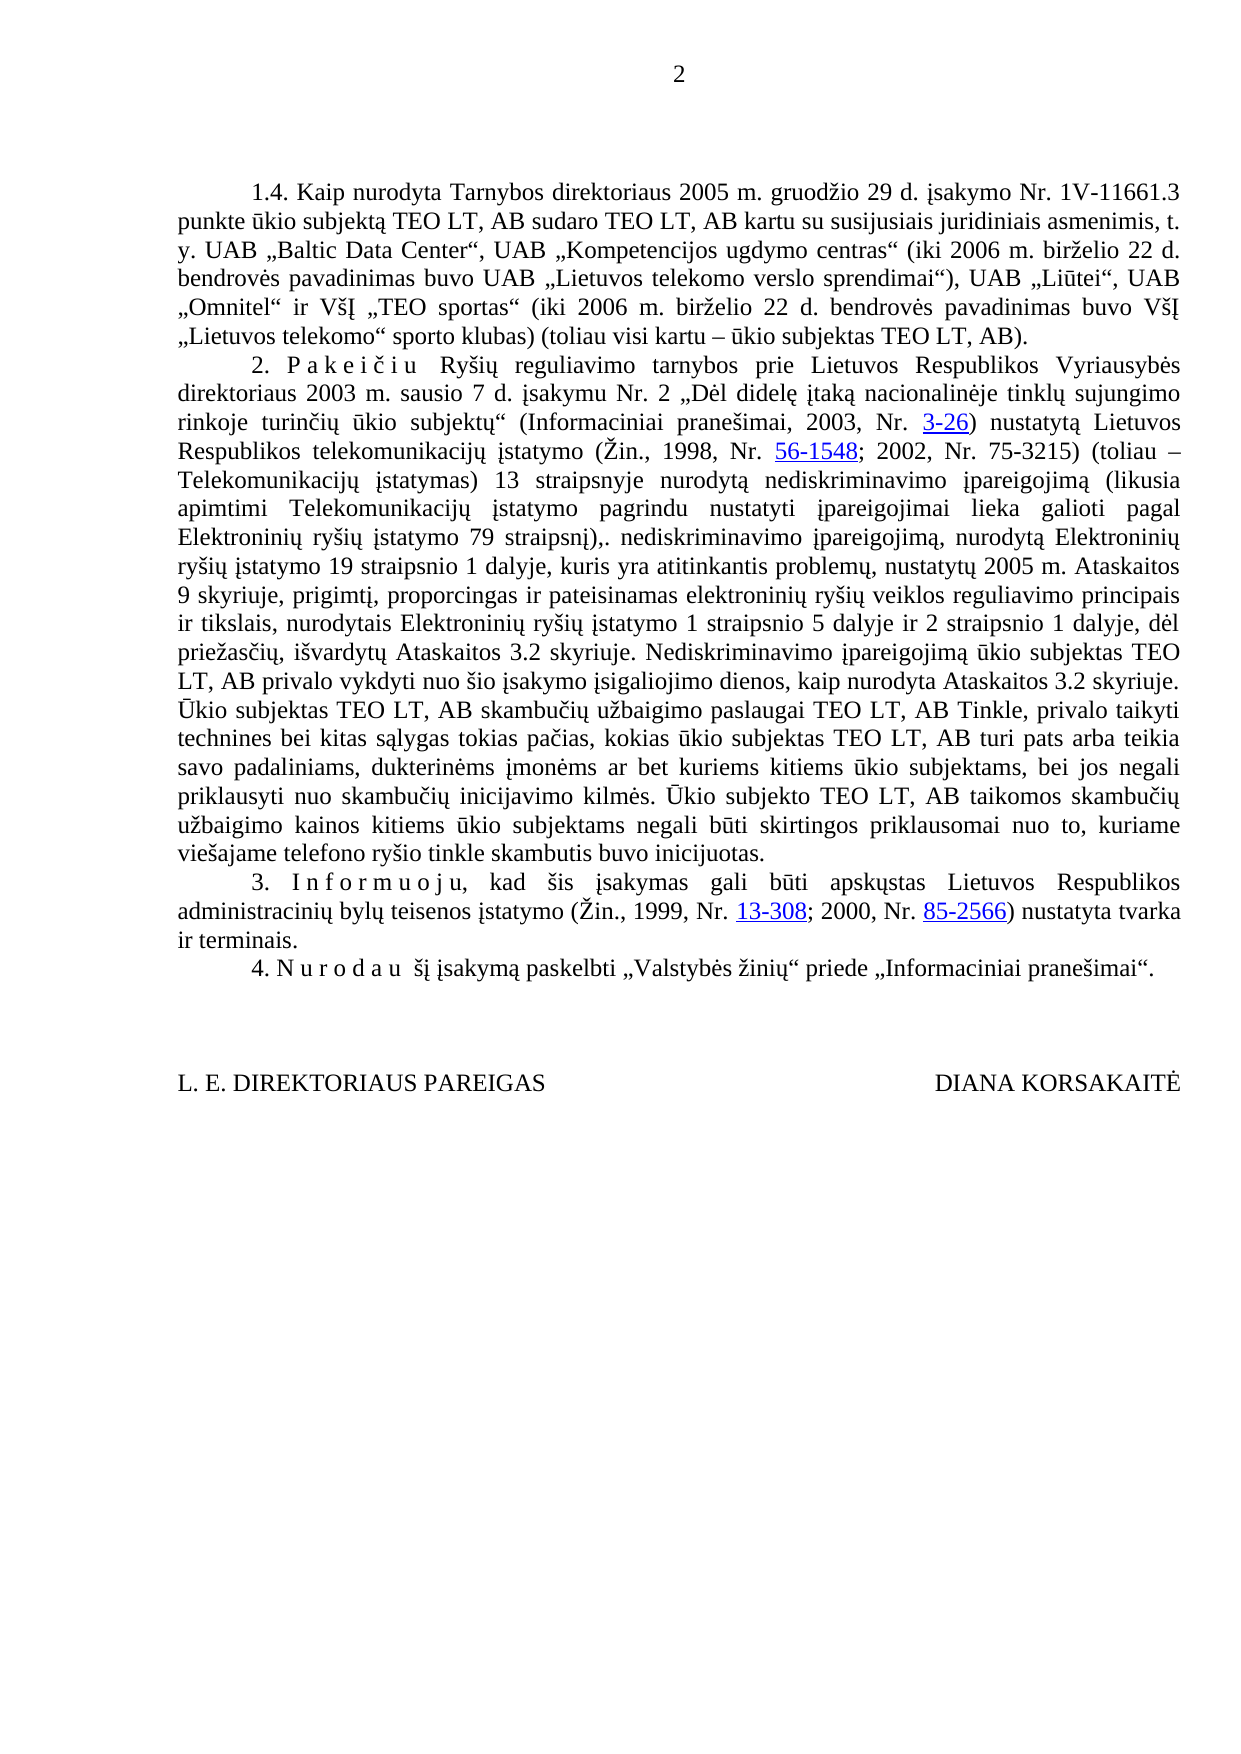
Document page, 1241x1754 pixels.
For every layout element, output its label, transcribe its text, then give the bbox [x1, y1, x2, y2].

text 4. Nurodau šį įsakymą paskelbti „Valstybės žinių“ priede „Informaciniai pranešimai“. [177, 953, 1181, 982]
text 1.4. Kaip nurodyta Tarnybos direktoriaus 2005 m. gruodžio 29 d. įsakymo Nr. 1V-11661.3 punkte ūkio subjektą TEO LT, AB sudaro TEO LT, AB kartu su susijusiais juridiniais asmenimis, t. y. UAB „Baltic Data Center“, UAB „Kompetencijos ugdymo centras“ (iki 2006 m. birželio 22 d. bendrovės pavadinimas buvo UAB „Lietuvos telekomo verslo sprendimai“), UAB „Liūtei“, UAB „Omnitel“ ir VšĮ „TEO sportas“ (iki 2006 m. birželio 22 d. bendrovės pavadinimas buvo VšĮ „Lietuvos telekomo“ sporto klubas) (toliau visi kartu – ūkio subjektas TEO LT, AB). [177, 177, 1181, 350]
text L. E. DIREKTORIAUS PAREIGAS DIANA KORSAKAITĖ [177, 1068, 1181, 1097]
text 2. Pakeičiu Ryšių reguliavimo tarnybos prie Lietuvos Respublikos Vyriausybės direktoriaus 2003 m. sausio 7 d. įsakymu Nr. 2 „Dėl didelę įtaką nacionalinėje tinklų sujungimo rinkoje turinčių ūkio subjektų“ (Informaciniai pranešimai, 2003, Nr. 3-26) nustatytą Lietuvos Respublikos telekomunikacijų įstatymo (Žin., 1998, Nr. 56-1548; 2002, Nr. 75-3215) (toliau – Telekomunikacijų įstatymas) 13 straipsnyje nurodytą nediskriminavimo įpareigojimą (likusia apimtimi Telekomunikacijų įstatymo pagrindu nustatyti įpareigojimai lieka galioti pagal Elektroninių ryšių įstatymo 79 straipsnį),. nediskriminavimo įpareigojimą, nurodytą Elektroninių ryšių įstatymo 19 straipsnio 1 dalyje, kuris yra atitinkantis problemų, nustatytų 2005 m. Ataskaitos 9 skyriuje, prigimtį, proporcingas ir pateisinamas elektroninių ryšių veiklos reguliavimo principais ir tikslais, nurodytais Elektroninių ryšių įstatymo 1 straipsnio 5 dalyje ir 2 straipsnio 1 dalyje, dėl priežasčių, išvardytų Ataskaitos 3.2 skyriuje. Nediskriminavimo įpareigojimą ūkio subjektas TEO LT, AB privalo vykdyti nuo šio įsakymo įsigaliojimo dienos, kaip nurodyta Ataskaitos 3.2 skyriuje. Ūkio subjektas TEO LT, AB skambučių užbaigimo paslaugai TEO LT, AB Tinkle, privalo taikyti technines bei kitas sąlygas tokias pačias, kokias ūkio subjektas TEO LT, AB turi pats arba teikia savo padaliniams, dukterinėms įmonėms ar bet kuriems kitiems ūkio subjektams, bei jos negali priklausyti nuo skambučių inicijavimo kilmės. Ūkio subjekto TEO LT, AB taikomos skambučių užbaigimo kainos kitiems ūkio subjektams negali būti skirtingos priklausomai nuo to, kuriame viešajame telefono ryšio tinkle skambutis buvo inicijuotas. [177, 350, 1181, 867]
text 3. Informuoju, kad šis įsakymas gali būti apskųstas Lietuvos Respublikos administracinių bylų teisenos įstatymo (Žin., 1999, Nr. 13-308; 2000, Nr. 85-2566) nustatyta tvarka ir terminais. [177, 867, 1181, 953]
